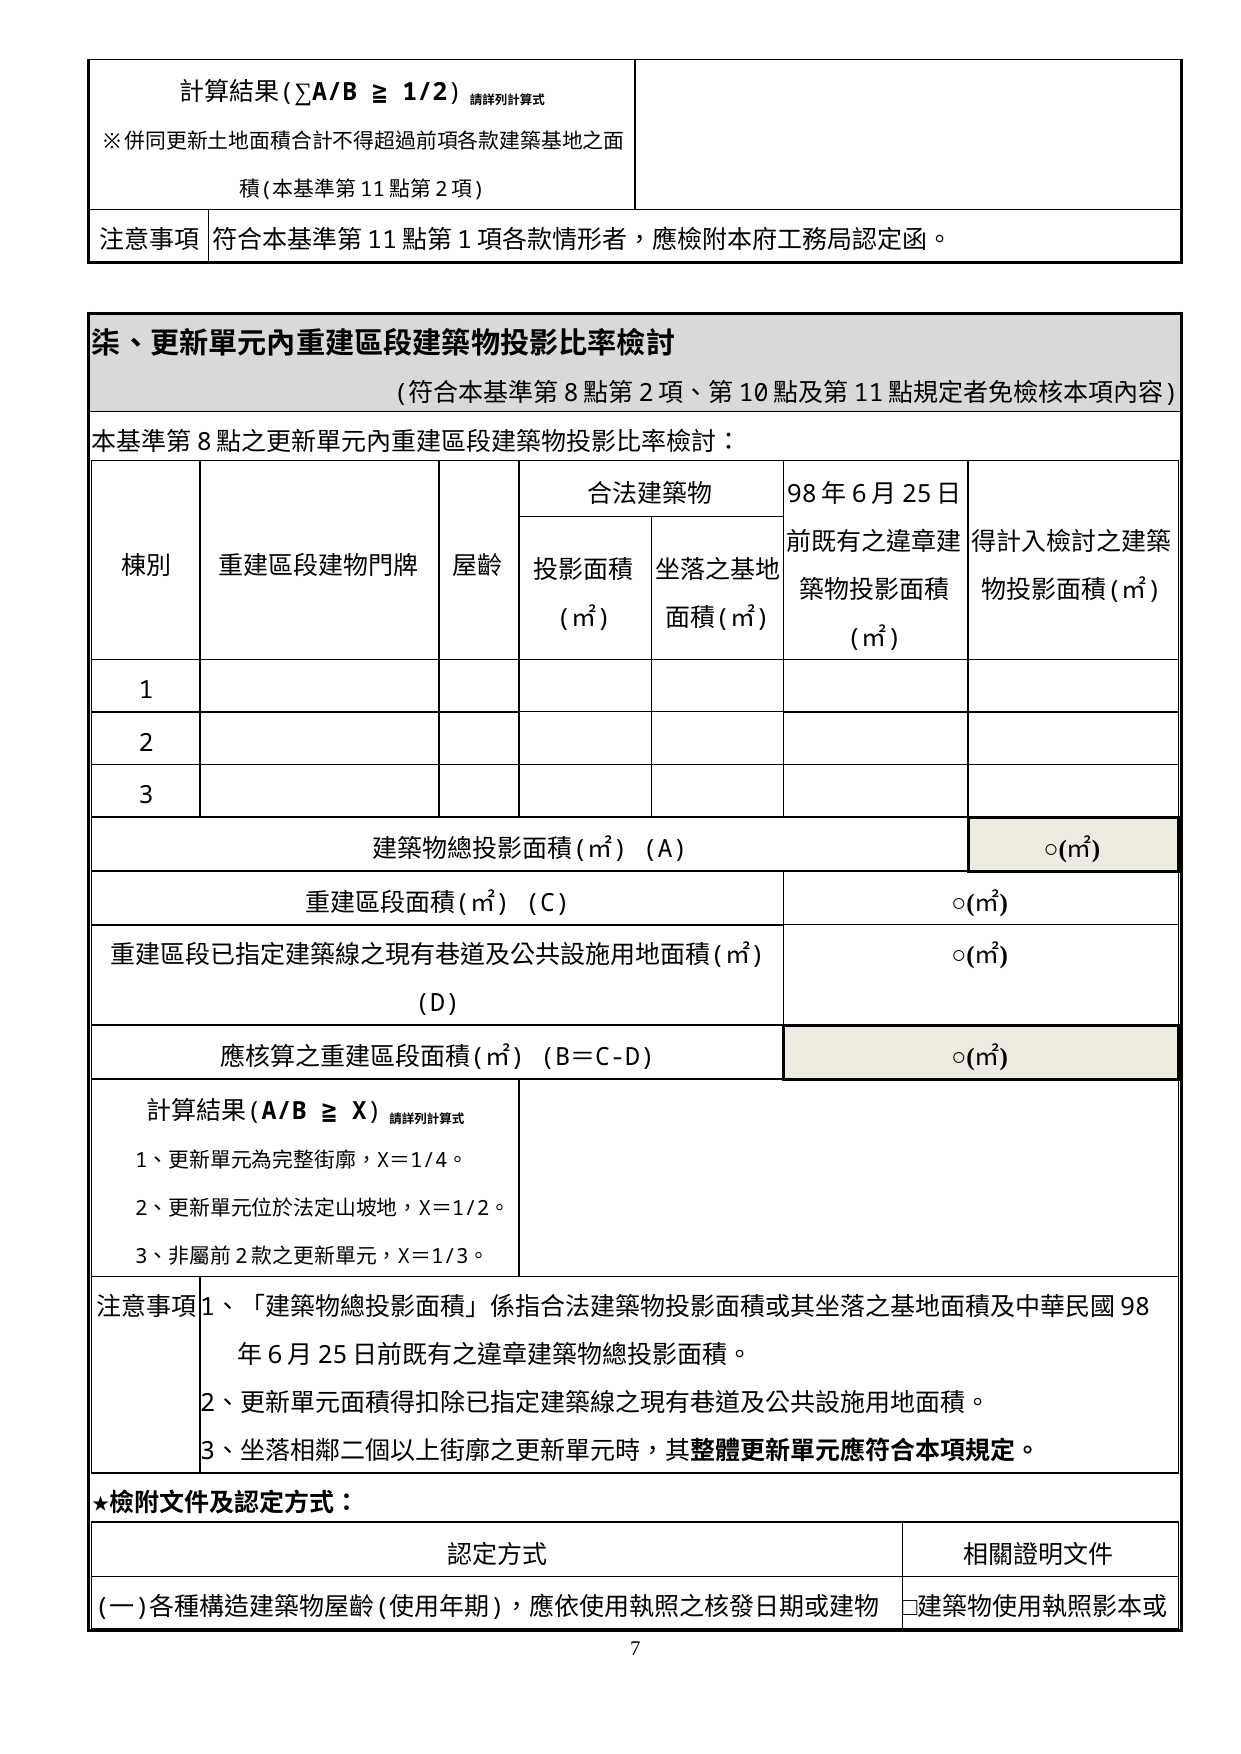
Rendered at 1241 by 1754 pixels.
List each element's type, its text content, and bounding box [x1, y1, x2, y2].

table_cell 坐落之基地面積(㎡) [652, 517, 783, 659]
table_cell 本基準第8點之更新單元內重建區段建築物投影比率檢討： [90, 412, 1180, 816]
table_cell [440, 765, 518, 816]
table_cell 計算結果(∑A/B ≧ 1/2) 請詳列計算式 ※併同更新土地面積合計不得超過前項各款建築基地之面積(本基準第11點第2項) [90, 60, 634, 209]
table_header 柒、更新單元內重建區段建築物投影比率檢討 (符合本基準第8點第2項、第10點及第11點規定者免檢核本項內容) [90, 315, 1180, 411]
table_header 98年6月25日前既有之違章建築物投影面積(㎡) [784, 461, 967, 659]
table_cell 3 [92, 765, 199, 816]
table_cell ○(㎡) [970, 819, 1177, 870]
table_cell [520, 765, 651, 816]
table_cell [652, 765, 783, 816]
table_cell [201, 713, 438, 763]
table_cell (一)各種構造建築物屋齡(使用年期)，應依使用執照之核發日期或建物 [92, 1577, 902, 1628]
table_cell 計算結果(A/B ≧ X) 請詳列計算式 1、更新單元為完整街廓，X＝1/4。 2、更新單元位於法定山坡地，X＝1/2。 3、非屬前2款之更新單元，X＝1/3。 [92, 1080, 518, 1276]
table_cell [636, 60, 1180, 209]
table_header 認定方式 [92, 1523, 902, 1576]
table_header 得計入檢討之建築物投影面積(㎡) [969, 461, 1178, 659]
table_cell 1 [92, 660, 199, 711]
table_cell [201, 660, 438, 711]
table_cell [784, 765, 967, 816]
table_cell ○(㎡) [784, 925, 1178, 1024]
table_cell [969, 713, 1178, 763]
table_header 合法建築物 [520, 461, 783, 516]
table_cell 注意事項 [90, 210, 208, 261]
table_cell [652, 712, 783, 763]
table_cell [784, 660, 967, 711]
table_cell [652, 660, 783, 711]
table_cell 2 [92, 713, 199, 763]
table_cell [969, 660, 1178, 711]
table_cell [520, 660, 651, 711]
table_header 棟別 [92, 461, 199, 659]
table_cell □建築物使用執照影本或 [903, 1577, 1178, 1628]
table_cell 1、「建築物總投影面積」係指合法建築物投影面積或其坐落之基地面積及中華民國98年6月25日前既有之違章建築物總投影面積。 2、更新單元面積得扣除已指定建築線之現有巷道及公共設施用地面積。 3、坐落相鄰二個以上街廓之更新單元時，其整體更新單元應符合本項規定。 [201, 1277, 1178, 1472]
table_cell [784, 713, 967, 763]
table_header 相關證明文件 [903, 1523, 1178, 1576]
table_cell ○(㎡) [784, 872, 1178, 924]
table_cell 建築物總投影面積(㎡) (A) [92, 818, 967, 870]
table_cell [520, 1080, 1178, 1276]
table_cell [440, 713, 518, 763]
table_cell 重建區段已指定建築線之現有巷道及公共設施用地面積(㎡) (D) [92, 926, 783, 1024]
table_cell 重建區段面積(㎡) (C) [92, 872, 783, 924]
table_cell [520, 712, 651, 763]
table_cell [201, 765, 438, 816]
table_header 屋齡 [440, 461, 518, 659]
table_cell [969, 765, 1178, 816]
table_cell 應核算之重建區段面積(㎡) (B＝C-D) [92, 1026, 782, 1078]
table_cell ○(㎡) [785, 1027, 1177, 1078]
table_cell ★檢附文件及認定方式： [90, 1081, 1180, 1629]
table_cell 注意事項 [92, 1277, 199, 1472]
table_cell 符合本基準第11點第1項各款情形者，應檢附本府工務局認定函。 [209, 210, 1180, 261]
table_cell [440, 660, 518, 711]
table_header 重建區段建物門牌 [201, 461, 438, 659]
table_cell 投影面積(㎡) [520, 517, 651, 659]
